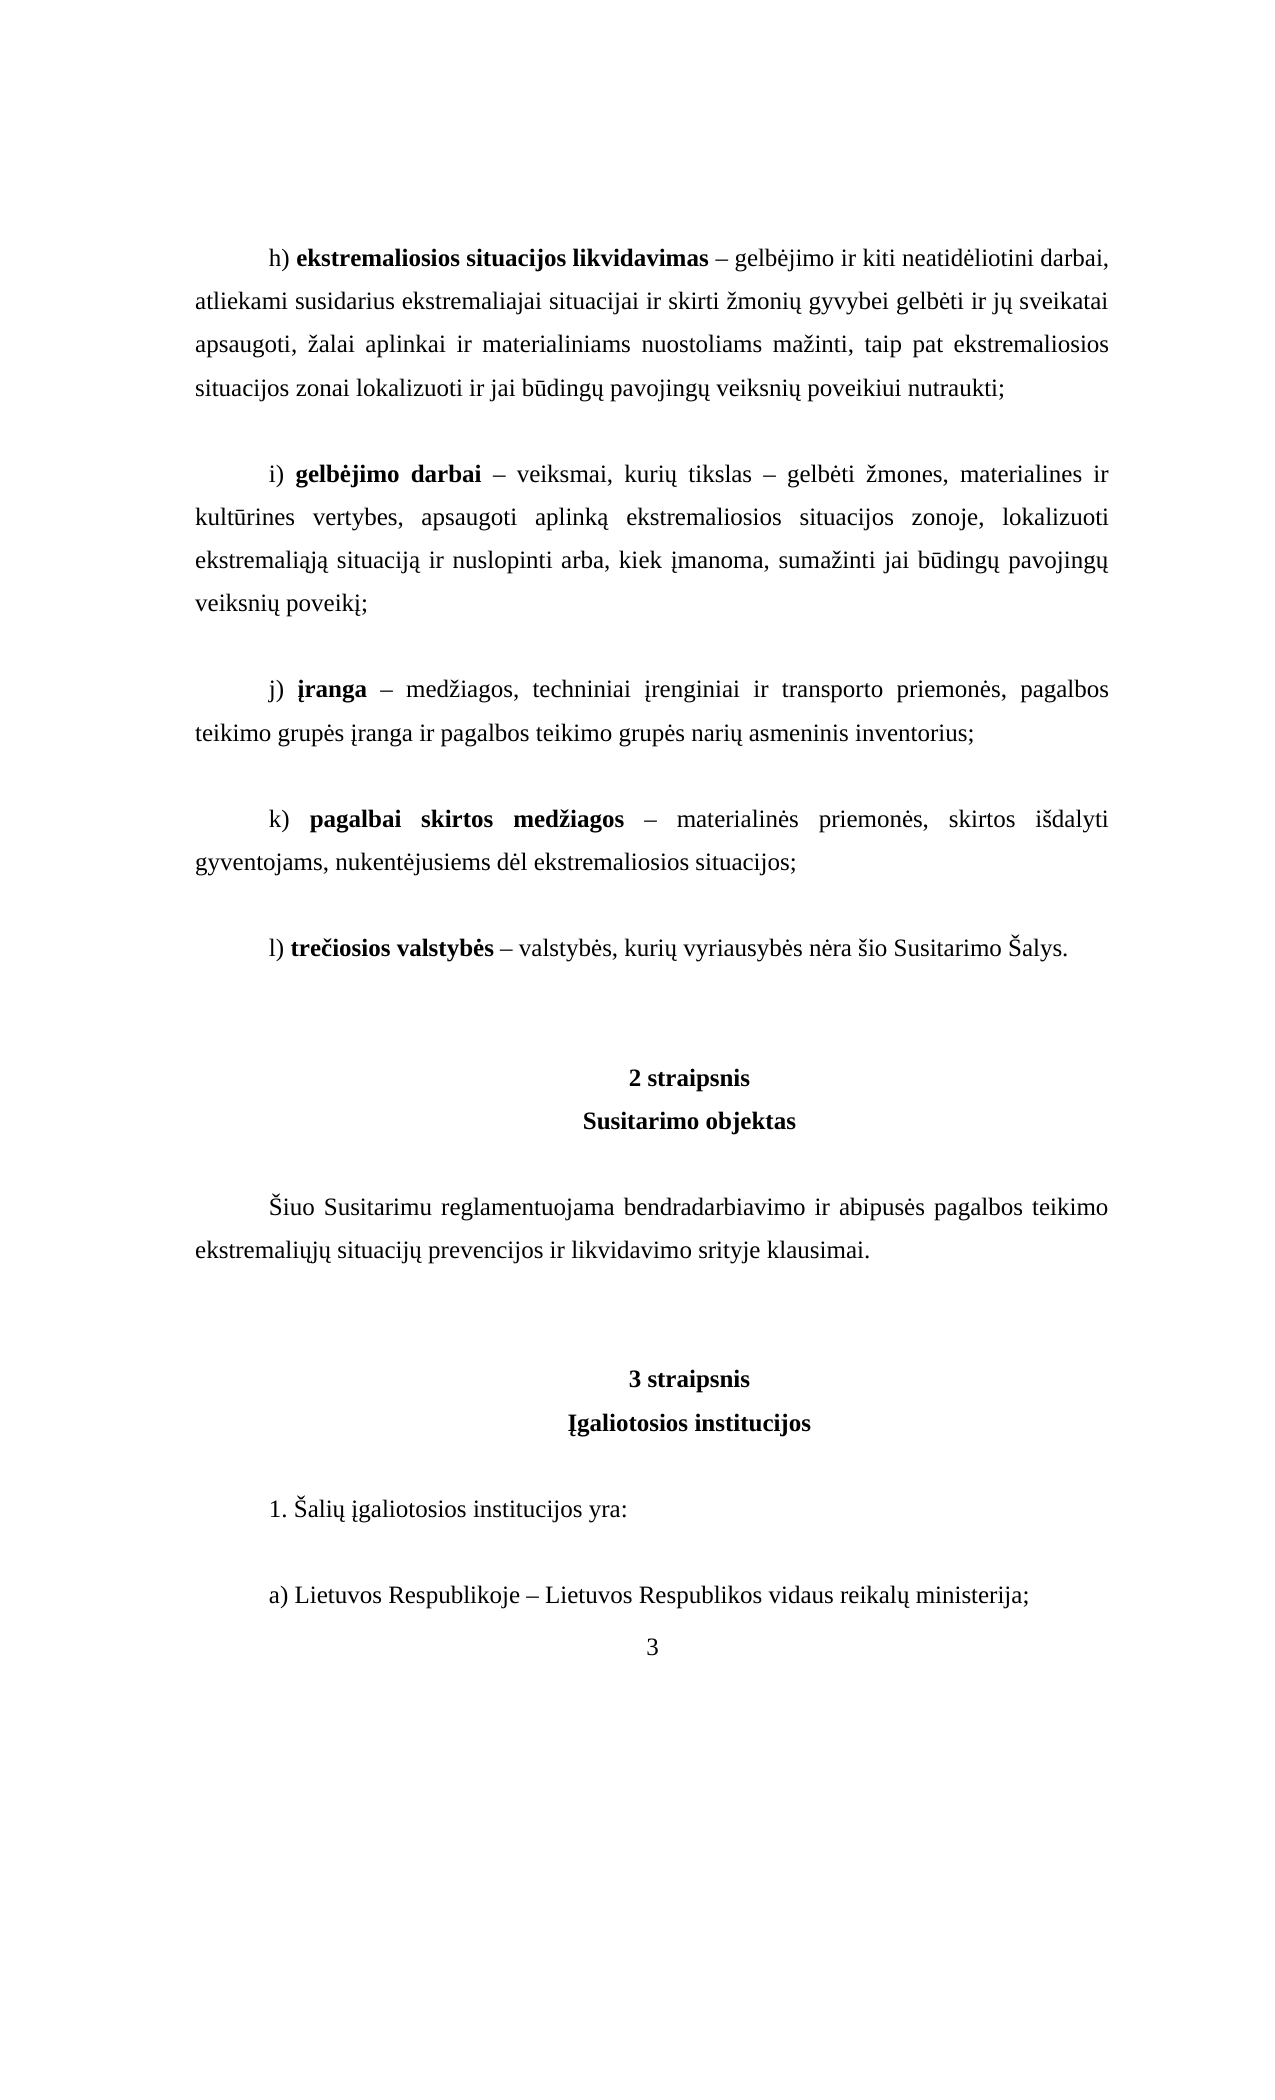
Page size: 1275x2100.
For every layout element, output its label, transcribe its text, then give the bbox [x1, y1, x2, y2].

text j) įranga – medžiagos, techniniai įrenginiai ir transporto priemonės, pagalbos teikimo grupės įranga ir pagalbos teikimo grupės narių asmeninis inventorius; [195, 674, 1109, 746]
text Susitarimo objektas [195, 1106, 1109, 1134]
text Šiuo Susitarimu reglamentuojama bendradarbiavimo ir abipusės pagalbos teikimo ekstremaliųjų situacijų prevencijos ir likvidavimo srityje klausimai. [195, 1192, 1109, 1264]
text i) gelbėjimo darbai – veiksmai, kurių tikslas – gelbėti žmones, materialines ir kultūrines vertybes, apsaugoti aplinką ekstremaliosios situacijos zonoje, lokalizuoti ekstremaliąją situaciją ir nuslopinti arba, kiek įmanoma, sumažinti jai būdingų pavojingų veiksnių poveikį; [195, 459, 1109, 617]
text a) Lietuvos Respublikoje – Lietuvos Respublikos vidaus reikalų ministerija; [195, 1580, 1109, 1609]
text h) ekstremaliosios situacijos likvidavimas – gelbėjimo ir kiti neatidėliotini darbai, atliekami susidarius ekstremaliajai situacijai ir skirti žmonių gyvybei gelbėti ir jų sveikatai apsaugoti, žalai aplinkai ir materialiniams nuostoliams mažinti, taip pat ekstremaliosios situacijos zonai lokalizuoti ir jai būdingų pavojingų veiksnių poveikiui nutraukti; [195, 243, 1109, 401]
text 1. Šalių įgaliotosios institucijos yra: [195, 1494, 1109, 1523]
text Įgaliotosios institucijos [195, 1408, 1109, 1436]
text 3 straipsnis [195, 1364, 1109, 1393]
text k) pagalbai skirtos medžiagos – materialinės priemonės, skirtos išdalyti gyventojams, nukentėjusiems dėl ekstremaliosios situacijos; [195, 804, 1109, 876]
text 2 straipsnis [195, 1063, 1109, 1091]
text l) trečiosios valstybės – valstybės, kurių vyriausybės nėra šio Susitarimo Šalys. [195, 933, 1109, 962]
